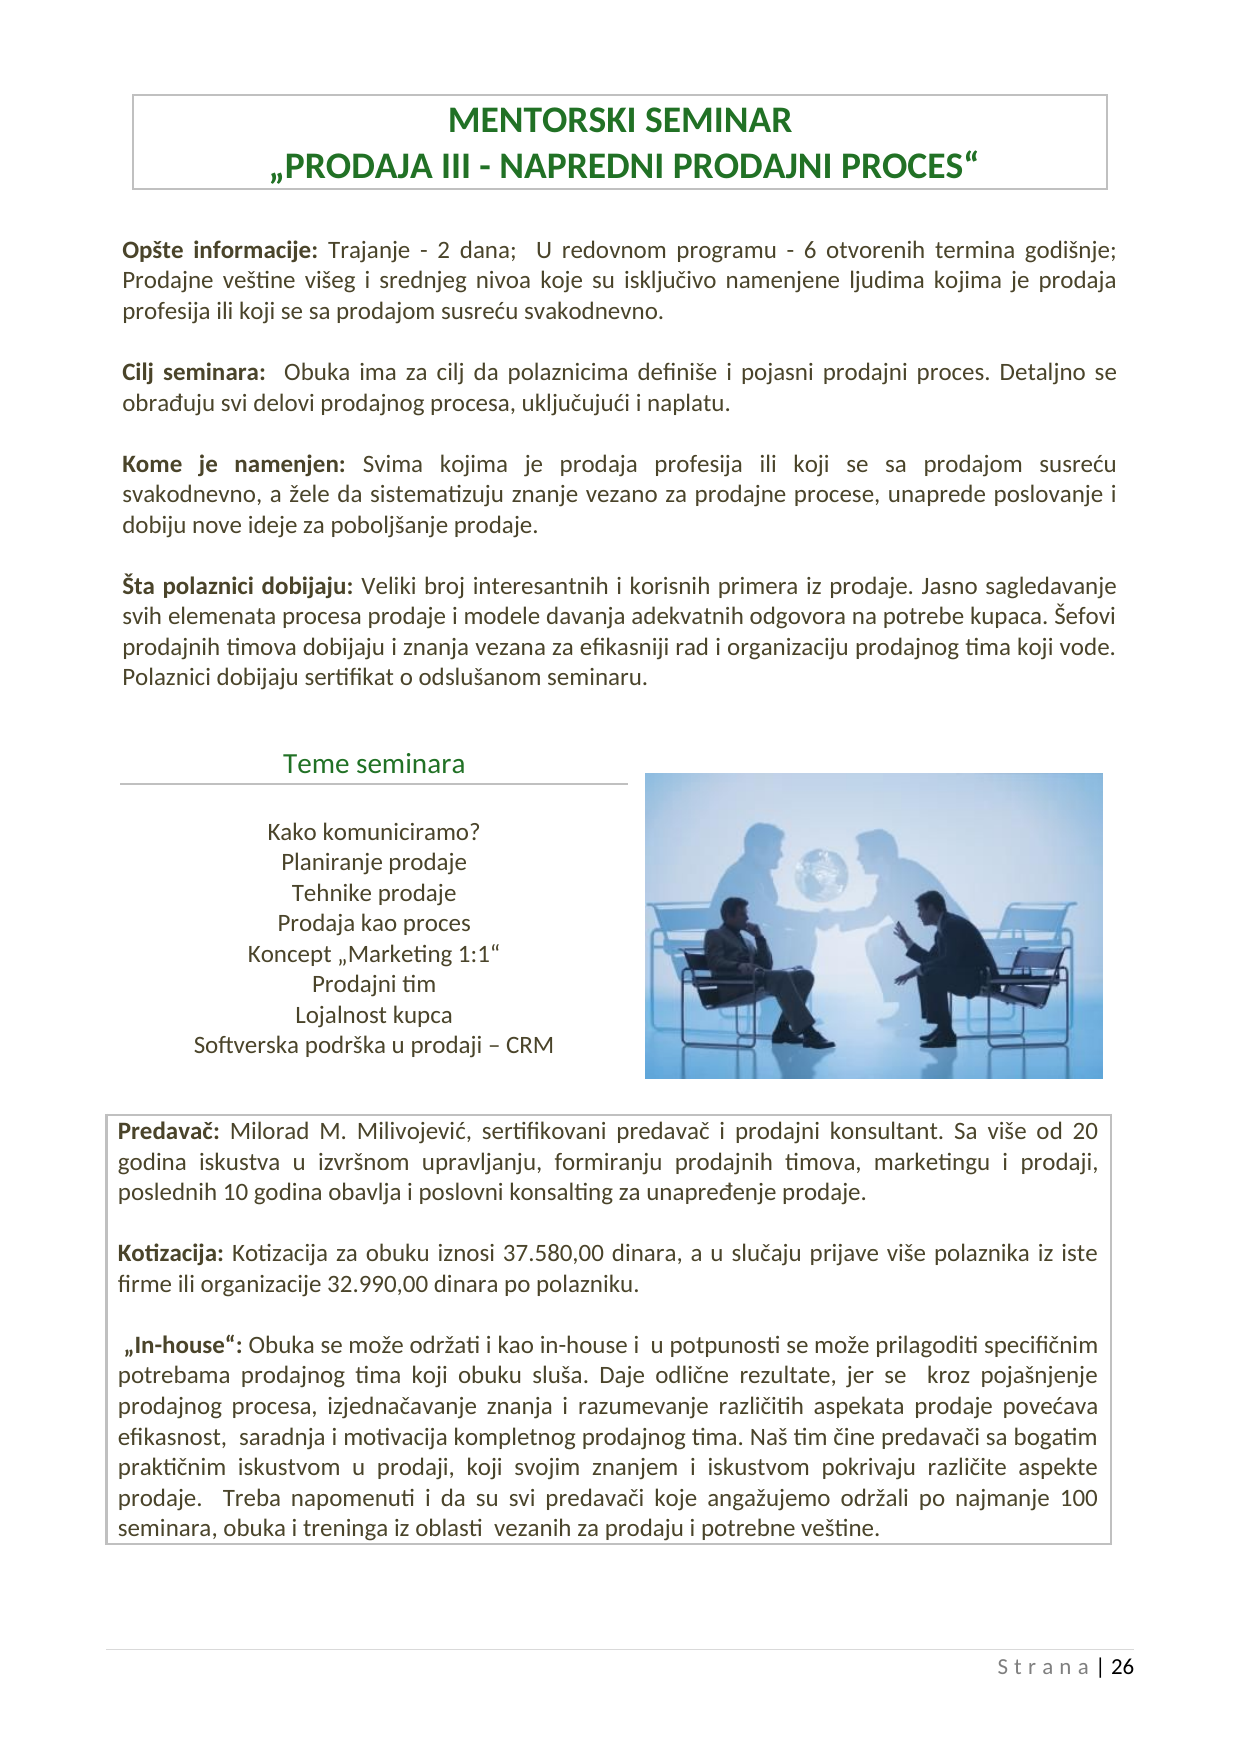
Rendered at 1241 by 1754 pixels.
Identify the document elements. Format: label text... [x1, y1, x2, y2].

table_header Opšte informacije: Trajanje - 2 dana; U redovnom programu - 6 otvorenih termina godišnje; Prodajne veštine višeg i srednjeg nivoa koje su isključivo namenjene ljudima kojima je prodaja profesija ili koji se sa prodajom susreću svakodnevno. Cilj seminara: Obuka ima za cilj da polaznicima definiše i pojasni prodajni proces. Detaljno se obrađuju svi delovi prodajnog procesa, uključujući i naplatu. Kome je namenjen: Svima kojima je prodaja profesija ili koji se sa prodajom susreću svakodnevno, a žele da sistematizuju znanje vezano za prodajne procese, unaprede poslovanje i dobiju nove ideje za poboljšanje prodaje. Šta polaznici dobijaju: Veliki broj interesantnih i korisnih primera iz prodaje. Jasno sagledavanje svih elemenata procesa prodaje i modele davanja adekvatnih odgovora na potrebe kupaca. Šefovi prodajnih timova dobijaju i znanja vezana za efikasniji rad i organizaciju prodajnog tima koji vode. Polaznici dobijaju sertifikat o odslušanom seminaru. [111, 234, 1129, 692]
table_header Predavač: Milorad M. Milivojević, sertifikovani predavač i prodajni konsultant. Sa više od 20 godina iskustva u izvršnom upravljanju, formiranju prodajnih timova, marketingu i prodaji, poslednih 10 godina obavlja i poslovni konsalting za unapređenje prodaje. Kotizacija: Kotizacija za obuku iznosi 37.580,00 dinara, a u slučaju prijave više polaznika iz iste firme ili organizacije 32.990,00 dinara po polazniku. „In-house“: Obuka se može održati i kao in-house i u potpunosti se može prilagoditi specifičnim potrebama prodajnog tima koji obuku sluša. Daje odlične rezultate, jer se kroz pojašnjenje prodajnog procesa, izjednačavanje znanja i razumevanje različitih aspekata prodaje povećava efikasnost, saradnja i motivacija kompletnog prodajnog tima. Naš tim čine predavači sa bogatim praktičnim iskustvom u prodaji, koji svojim znanjem i iskustvom pokrivaju različite aspekte prodaje. Treba napomenuti i da su svi predavači koje angažujemo održali po najmanje 100 seminara, obuka i treninga iz oblasti vezanih za prodaju i potrebne veštine. [108, 1116, 1110, 1543]
table_header [628, 745, 1120, 1078]
table_header MENTORSKI SEMINAR „PRODAJA III - NAPREDNI PRODAJNI PROCES“ [134, 96, 1106, 188]
table_cell Kako komuniciramo? Planiranje prodaje Tehnike prodaje Prodaja kao proces Koncept „Marketing 1:1“ Prodajni tim Lojalnost kupca Softverska podrška u prodaji – CRM [120, 785, 628, 1078]
table_header Teme seminara [120, 745, 628, 783]
